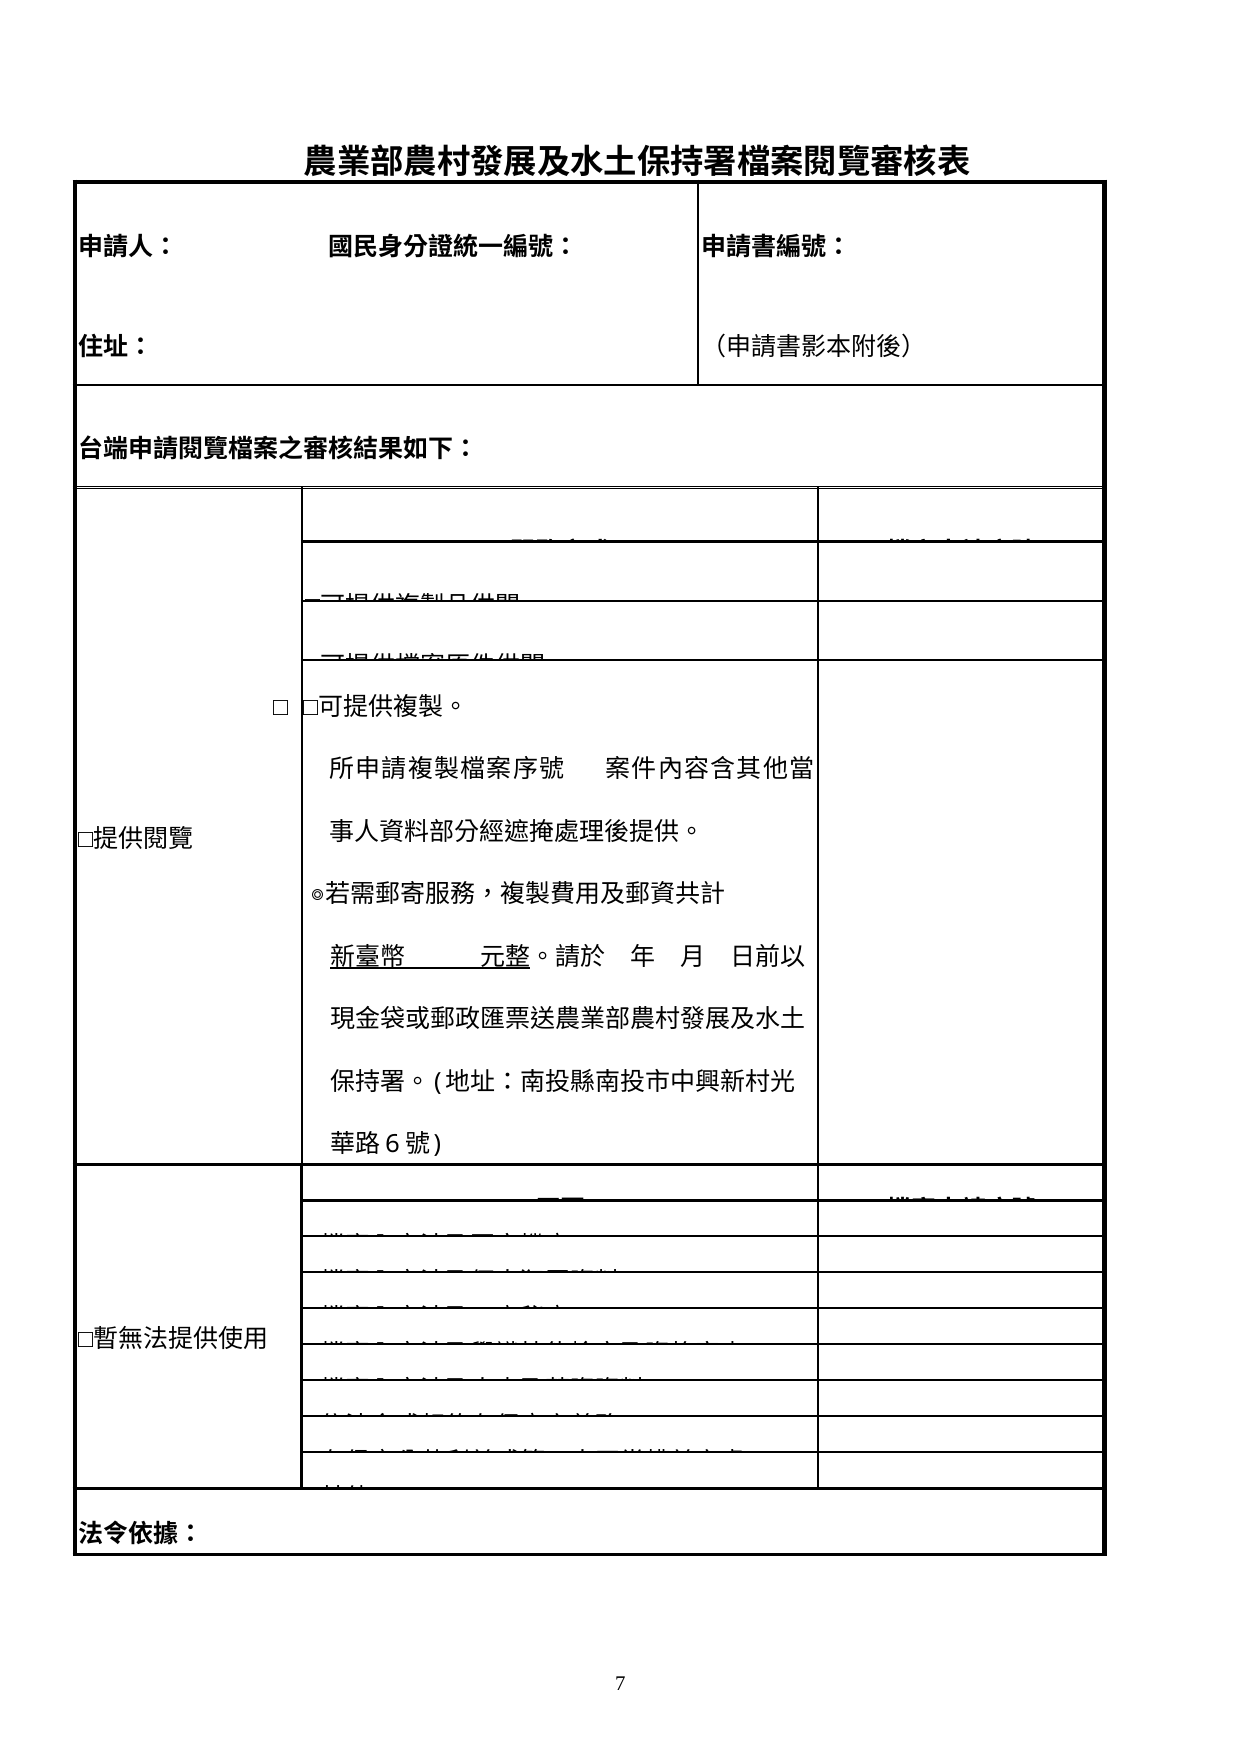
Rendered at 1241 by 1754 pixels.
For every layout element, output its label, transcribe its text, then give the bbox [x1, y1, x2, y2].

table_cell □檔案內容涉及人事及薪資資料。 [303, 1345, 817, 1379]
table_cell [819, 1417, 1102, 1451]
table_cell □可提供檔案原件供閱。 [303, 602, 817, 659]
table_cell [819, 1202, 1102, 1234]
text 農業部農村發展及水土保持署檔案閱覽審核表 [75, 117, 1165, 179]
table_cell [819, 602, 1102, 659]
table_cell [819, 1273, 1102, 1307]
table_cell □暫無法提供使用 [77, 1166, 300, 1487]
table_cell □檔案內容涉及國家機密。 [303, 1202, 817, 1234]
table_cell [819, 543, 1102, 600]
table_cell 原因 [303, 1166, 817, 1198]
table_cell □檔案內容涉及學識技能檢定及資格審查。 [303, 1309, 817, 1343]
table_header 申請書編號： （申請書影本附後） [699, 184, 1102, 384]
table_cell □檔案內容涉及工商秘密。 [303, 1273, 817, 1307]
table_header 申請人： 國民身分證統一編號： 住址： [77, 184, 697, 384]
table_cell [819, 1237, 1102, 1271]
table_cell [819, 661, 1102, 1162]
table_cell □其他 [303, 1453, 817, 1487]
table_cell □提供閱覽 [77, 489, 301, 1162]
table_cell [819, 1381, 1102, 1415]
table_cell □有侵害公共利益或第三人正當權益之虞。 [303, 1417, 817, 1451]
table_cell [819, 1345, 1102, 1379]
table_cell [819, 1453, 1102, 1487]
table_cell □可提供複製品供閱。 [303, 543, 817, 600]
table_cell [819, 1309, 1102, 1343]
table_cell 台端申請閱覽檔案之審核結果如下： [77, 386, 1102, 486]
table_cell 檔案申請序號 [819, 489, 1102, 540]
table_cell □ □可提供複製。 所申請複製檔案序號 案件內容含其他當事人資料部分經遮掩處理後提供。 ◎若需郵寄服務，複製費用及郵資共計 新臺幣 元整。請於 年 月 日前以現金袋或郵政匯票送農業部農村發展及水土保持署。(地址：南投縣南投市中興新村光華路6號) [303, 661, 817, 1162]
table_cell 閱覽方式 [303, 489, 817, 540]
table_cell □檔案內容涉及個人犯罪資料。 [303, 1237, 817, 1271]
table_cell 法令依據： [77, 1490, 1102, 1552]
table_cell □依法令或契約有保密之義務。 [303, 1381, 817, 1415]
table_cell 檔案申請序號 [819, 1166, 1102, 1198]
